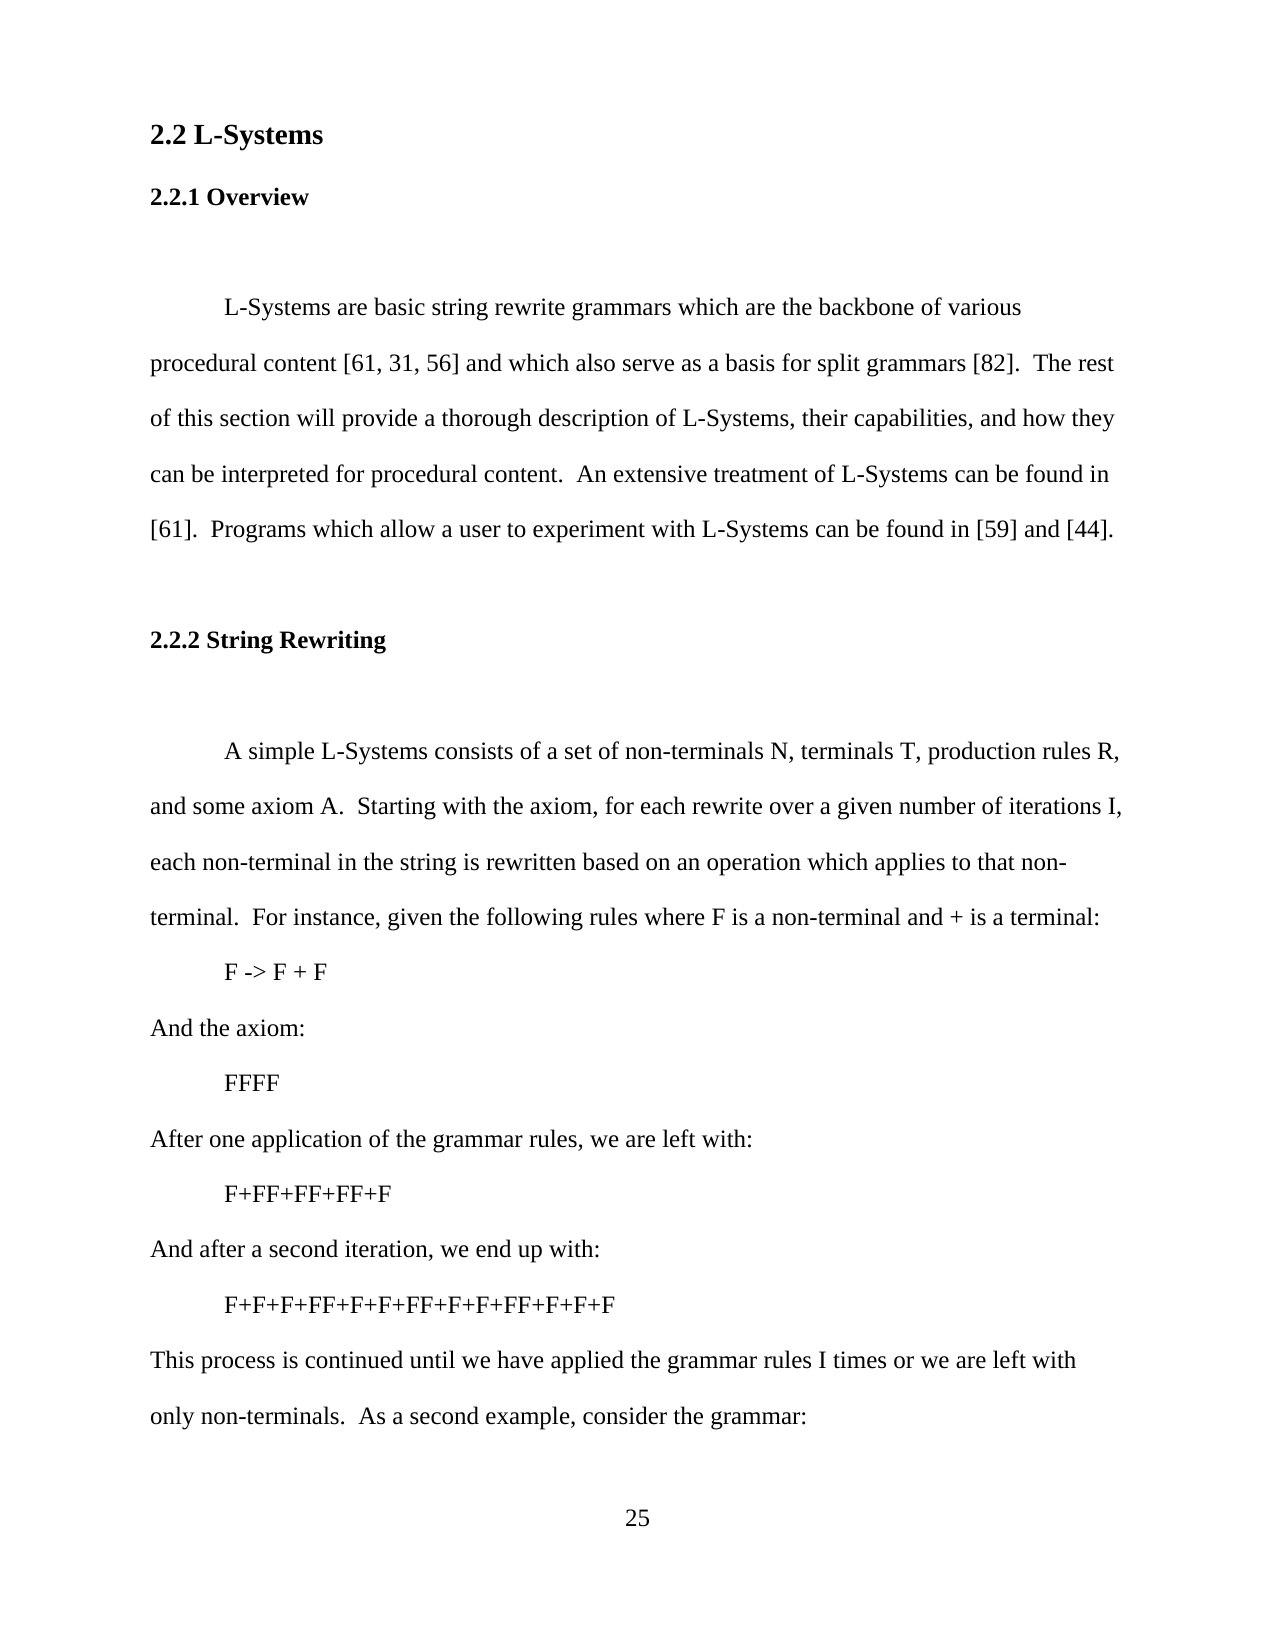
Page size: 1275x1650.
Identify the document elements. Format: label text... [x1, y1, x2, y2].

text A simple L-Systems consists of a set of non-terminals N, terminals T, production rules R, and some axiom A. Starting with the axiom, for each rewrite over a given number of iterations I, each non-terminal in the string is rewritten based on an operation which applies to that non-terminal. For instance, given the following rules where F is a non-terminal and + is a terminal: [150, 737, 1125, 931]
text And after a second iteration, we end up with: [150, 1236, 1125, 1263]
text F -> F + F [150, 958, 1125, 986]
text FFFF [150, 1069, 1125, 1097]
text This process is continued until we have applied the grammar rules I times or we are left with only non-terminals. As a second example, consider the grammar: [150, 1346, 1125, 1429]
text After one application of the grammar rules, we are left with: [150, 1125, 1125, 1152]
text F+F+F+FF+F+F+FF+F+F+FF+F+F+F [150, 1291, 1125, 1319]
text L-Systems are basic string rewrite grammars which are the backbone of various procedural content [61, 31, 56] and which also serve as a basis for split grammars [82]. The rest of this section will provide a thorough description of L-Systems, their capabilities, and how they can be interpreted for procedural content. An extensive treatment of L-Systems can be found in [61]. Programs which allow a user to experiment with L-Systems can be found in [59] and [44]. [150, 293, 1125, 543]
text 2.2 L-Systems [150, 118, 1125, 150]
text 2.2.1 Overview [150, 183, 1125, 210]
text And the axiom: [150, 1014, 1125, 1042]
text F+FF+FF+FF+F [150, 1180, 1125, 1208]
text 2.2.2 String Rewriting [150, 626, 1125, 654]
